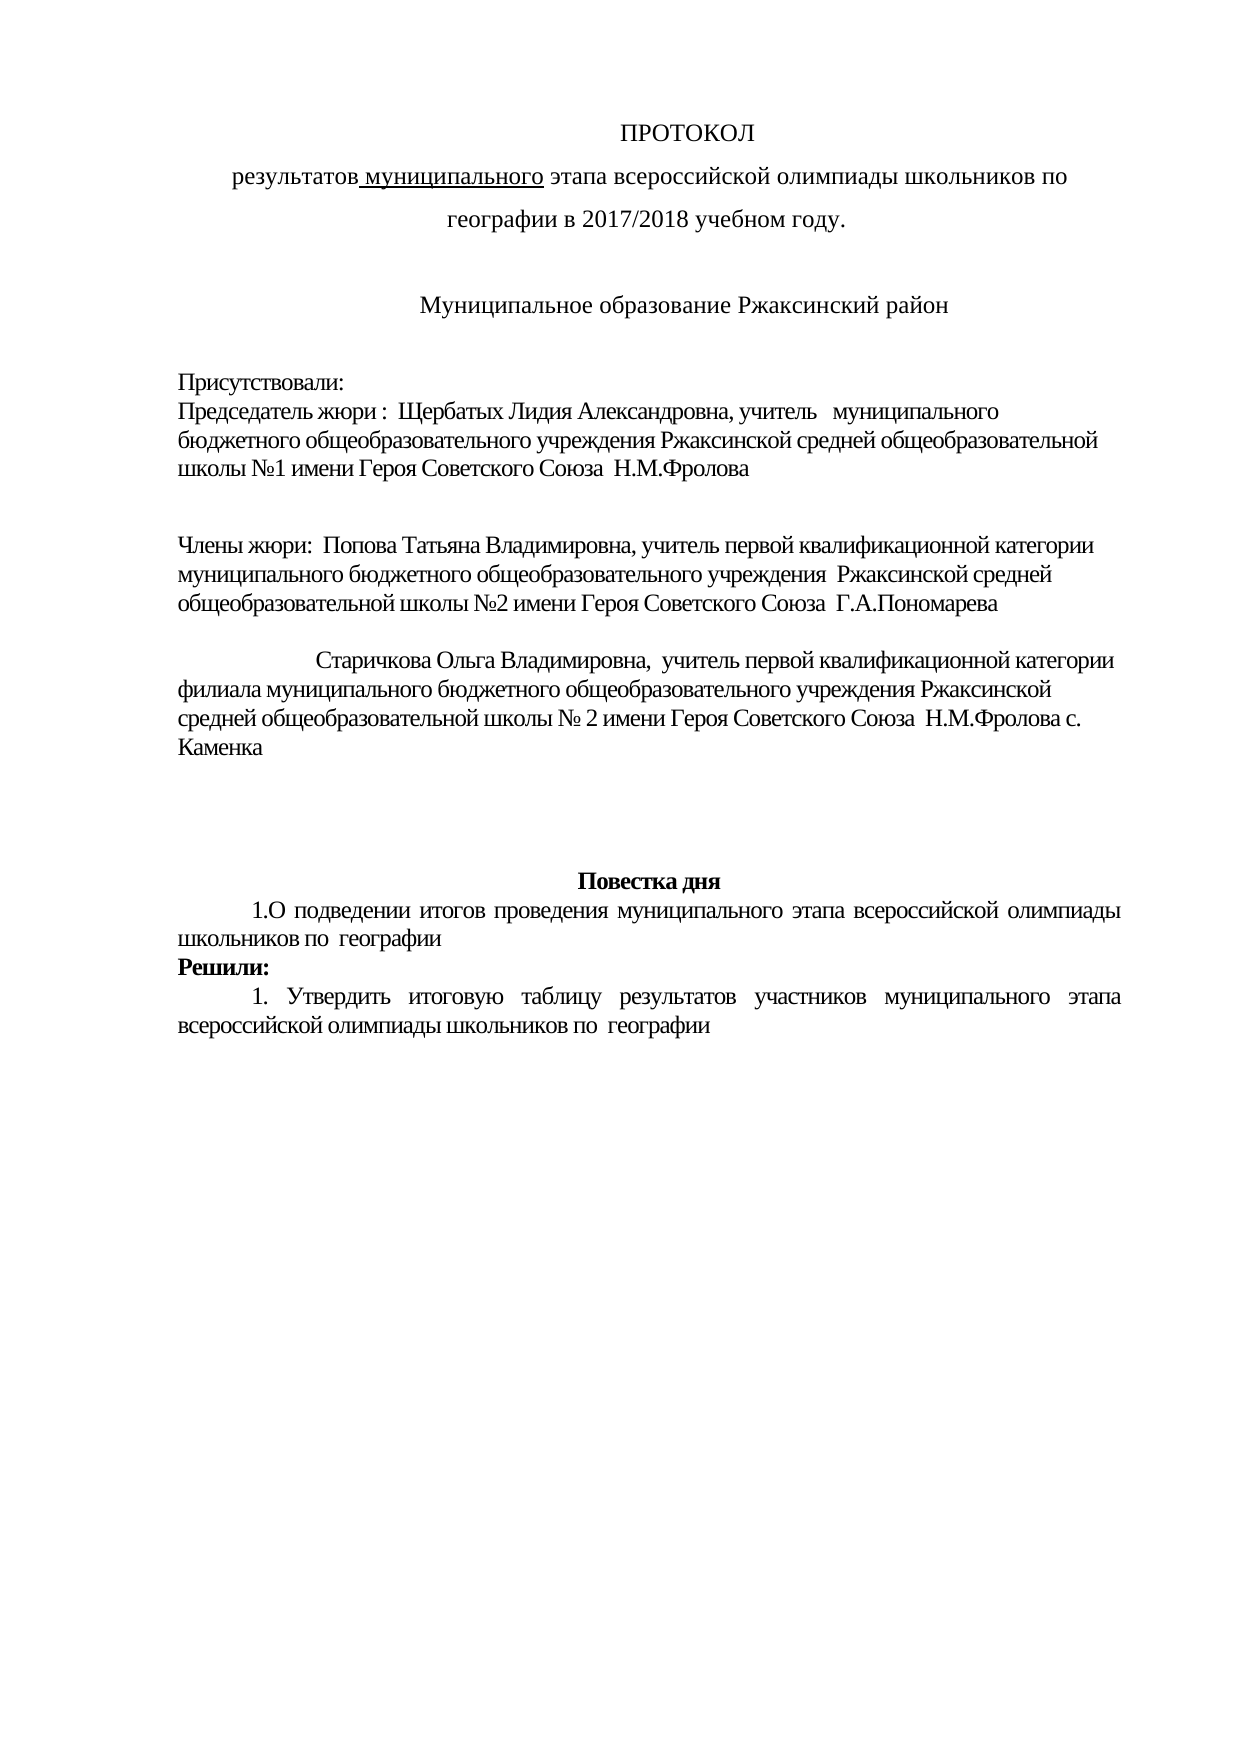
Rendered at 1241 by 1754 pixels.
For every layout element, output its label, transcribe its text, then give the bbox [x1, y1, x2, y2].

text Повестка дня [177, 866, 1122, 895]
text Муниципальное образование Ржаксинский район [177, 291, 1122, 319]
text Присутствовали: [177, 367, 1122, 396]
text Члены жюри: Попова Татьяна Владимировна, учитель первой квалификационной категории муниципального бюджетного общеобразовательного учреждения Ржаксинской средней общеобразовательной школы №2 имени Героя Советского Союза Г.А.Пономарева [177, 530, 1122, 617]
text 1. Утвердить итоговую таблицу результатов участников муниципального этапа всероссийской олимпиады школьников по географии [177, 981, 1122, 1038]
text протокол [177, 118, 1122, 147]
text результатов муниципального этапа всероссийской олимпиады школьников по географии в 2017/2018 учебном году. [177, 161, 1122, 233]
text Старичкова Ольга Владимировна, учитель первой квалификационной категории филиала муниципального бюджетного общеобразовательного учреждения Ржаксинской средней общеобразовательной школы № 2 имени Героя Советского Союза Н.М.Фролова с. Каменка [177, 645, 1122, 760]
text 1.О подведении итогов проведения муниципального этапа всероссийской олимпиады школьников по географии [177, 895, 1122, 952]
text Председатель жюри : Щербатых Лидия Александровна, учитель муниципального бюджетного общеобразовательного учреждения Ржаксинской средней общеобразовательной школы №1 имени Героя Советского Союза Н.М.Фролова [177, 396, 1122, 482]
text Решили: [177, 952, 1122, 981]
